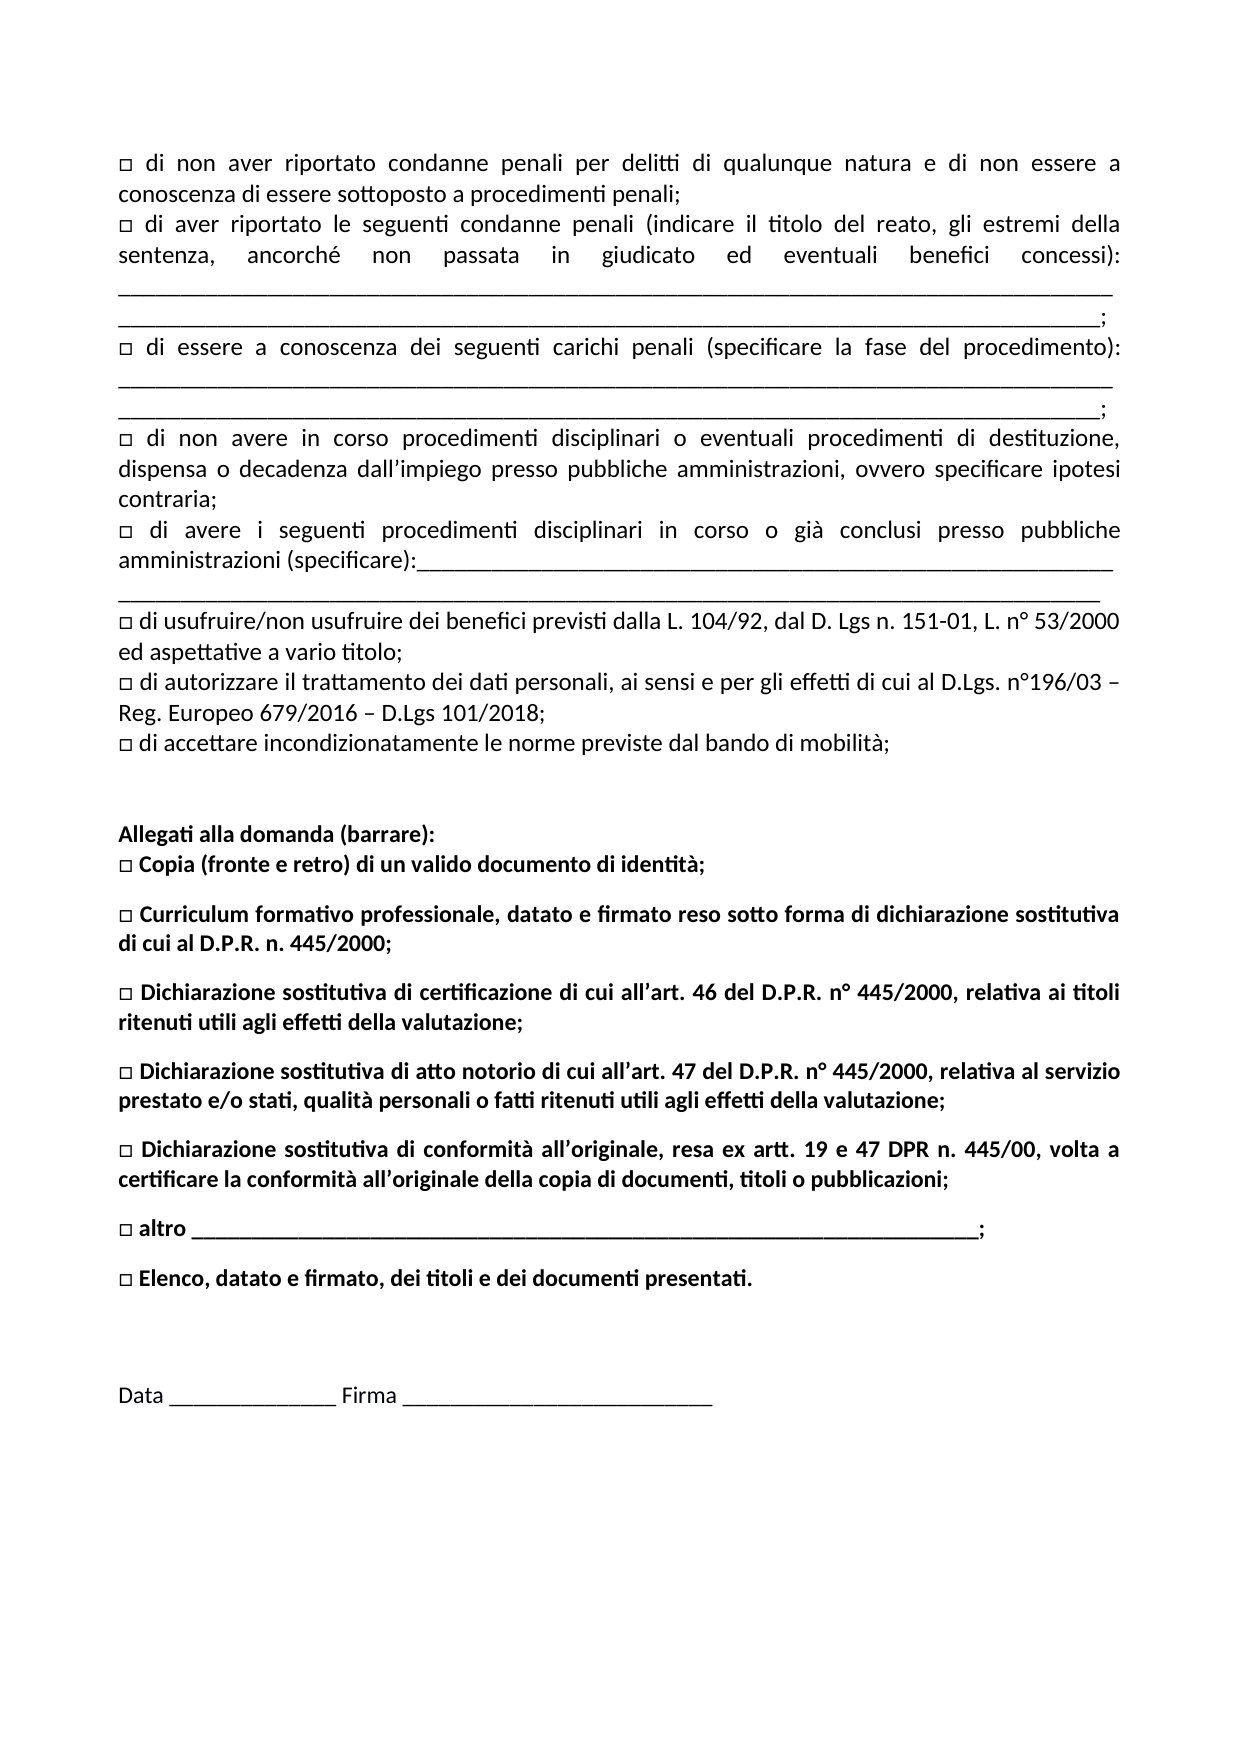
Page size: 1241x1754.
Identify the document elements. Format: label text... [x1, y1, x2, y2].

text □ di aver riportato le seguenti condanne penali (indicare il titolo del reato, gli estremi della sentenza, ancorché non passata in giudicato ed eventuali benefici concessi): _______________________________________________________________________________________________________________________________________________________________; [118, 209, 1122, 331]
text Allegati alla domanda (barrare): [118, 819, 1122, 848]
text □ di accettare incondizionatamente le norme previste dal bando di mobilità; [118, 727, 1122, 758]
text □ Dichiarazione sostitutiva di atto notorio di cui all’art. 47 del D.P.R. n° 445/2000, relativa al servizio prestato e/o stati, qualità personali o fatti ritenuti utili agli effetti della valutazione; [118, 1055, 1122, 1115]
text □ Curriculum formativo professionale, datato e firmato reso sotto forma di dichiarazione sostitutiva di cui al D.P.R. n. 445/2000; [118, 898, 1122, 957]
text □ di non aver riportato condanne penali per delitti di qualunque natura e di non essere a conoscenza di essere sottoposto a procedimenti penali; [118, 148, 1122, 209]
text □ Elenco, datato e firmato, dei titoli e dei documenti presentati. [118, 1262, 1122, 1292]
text □ di usufruire/non usufruire dei benefici previsti dalla L. 104/92, dal D. Lgs n. 151-01, L. n° 53/2000 ed aspettative a vario titolo; [118, 605, 1122, 666]
text □ di non avere in corso procedimenti disciplinari o eventuali procedimenti di destituzione, dispensa o decadenza dall’impiego presso pubbliche amministrazioni, ovvero specificare ipotesi contraria; [118, 422, 1122, 514]
text Data ______________ Firma __________________________ [118, 1380, 1122, 1409]
text □ Dichiarazione sostitutiva di certificazione di cui all’art. 46 del D.P.R. n° 445/2000, relativa ai titoli ritenuti utili agli effetti della valutazione; [118, 976, 1122, 1036]
text □ di essere a conoscenza dei seguenti carichi penali (specificare la fase del procedimento): _______________________________________________________________________________________________________________________________________________________________; [118, 331, 1122, 422]
text _______________________________________________________________________________ [118, 575, 1122, 605]
text □ Copia (fronte e retro) di un valido documento di identità; [118, 848, 1122, 879]
text □ Dichiarazione sostitutiva di conformità all’originale, resa ex artt. 19 e 47 DPR n. 445/00, volta a certificare la conformità all’originale della copia di documenti, titoli o pubblicazioni; [118, 1134, 1122, 1193]
text □ altro __________________________________________________________________; [118, 1212, 1122, 1243]
text □ di autorizzare il trattamento dei dati personali, ai sensi e per gli effetti di cui al D.Lgs. n°196/03 – Reg. Europeo 679/2016 – D.Lgs 101/2018; [118, 666, 1122, 727]
text □ di avere i seguenti procedimenti disciplinari in corso o già conclusi presso pubbliche amministrazioni (specificare):________________________________________________________ [118, 514, 1122, 575]
